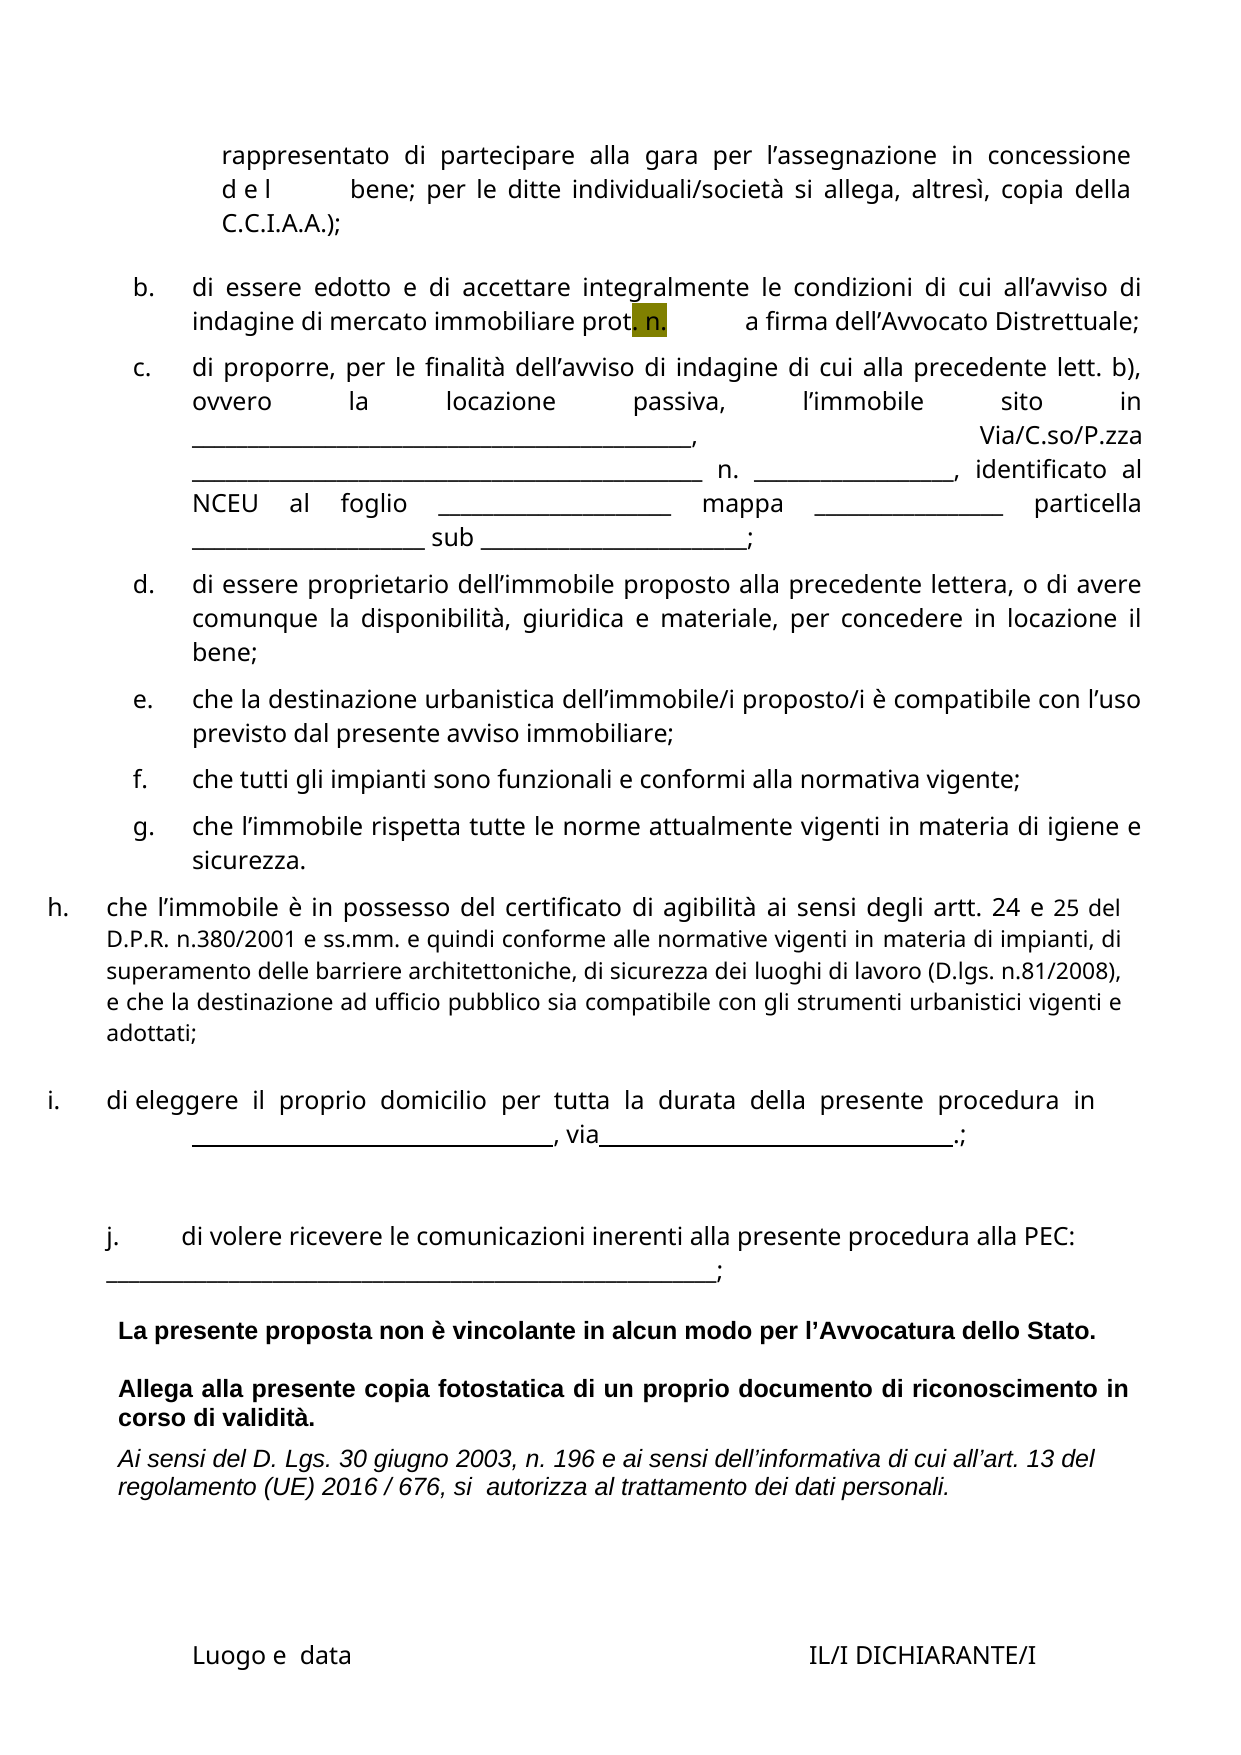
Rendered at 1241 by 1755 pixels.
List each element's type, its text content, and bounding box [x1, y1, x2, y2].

list che la destinazione urbanistica dell’immobile/i proposto/i è compatibile con l’uso previsto dal presente avviso immobiliare; [133, 681, 1143, 749]
list che tutti gli impianti sono funzionali e conformi alla normativa vigente; [133, 762, 1143, 796]
text rappresentato di partecipare alla gara per l’assegnazione in concessione del bene; per le ditte individuali/società si allega, altresì, copia della C.C.I.A.A.); [221, 137, 1131, 240]
text Luogo e data IL/I DICHIARANTE/I [192, 1637, 1143, 1671]
subtitle Allega alla presente copia fotostatica di un proprio documento di riconoscimento in corso di validità. [118, 1374, 1143, 1431]
text , via .; [192, 1116, 1143, 1151]
text Ai sensi del D. Lgs. 30 giugno 2003, n. 196 e ai sensi dell’informativa di cui all’art. 13 del regolamento (UE) 2016 / 676, si autorizza al trattamento dei dati personali. [118, 1443, 1143, 1501]
list di volere ricevere le comunicazioni inerenti alla presente procedura alla PEC: _______________________________________________________; [106, 1219, 1078, 1287]
list che l’immobile rispetta tutte le norme attualmente vigenti in materia di igiene e sicurezza. [133, 808, 1143, 877]
list che l’immobile è in possesso del certificato di agibilità ai sensi degli artt. 24 e 25 del D.P.R. n.380/2001 e ss.mm. e quindi conforme alle normative vigenti in materia di impianti, di superamento delle barriere architettoniche, di sicurezza dei luoghi di lavoro (D.lgs. n.81/2008), e che la destinazione ad ufficio pubblico sia compatibile con gli strumenti urbanistici vigenti e adottati; [47, 889, 1122, 1048]
subtitle La presente proposta non è vincolante in alcun modo per l’Avvocatura dello Stato. [118, 1316, 1143, 1345]
list di essere edotto e di accettare integralmente le condizioni di cui all’avviso di indagine di mercato immobiliare prot. n. a firma dell’Avvocato Distrettuale; [133, 269, 1143, 337]
list di eleggere il proprio domicilio per tutta la durata della presente procedura in [47, 1082, 1143, 1116]
list di essere proprietario dell’immobile proposto alla precedente lettera, o di avere comunque la disponibilità, giuridica e materiale, per concedere in locazione il bene; [133, 567, 1143, 669]
list di proporre, per le finalità dell’avviso di indagine di cui alla precedente lett. b), ovvero la locazione passiva, l’immobile sito in _____________________________________________, Via/C.so/P.zza ______________________________________________ n. __________________, identificato al NCEU al foglio _____________________ mappa _________________ particella _____________________ sub ________________________; [133, 350, 1143, 554]
